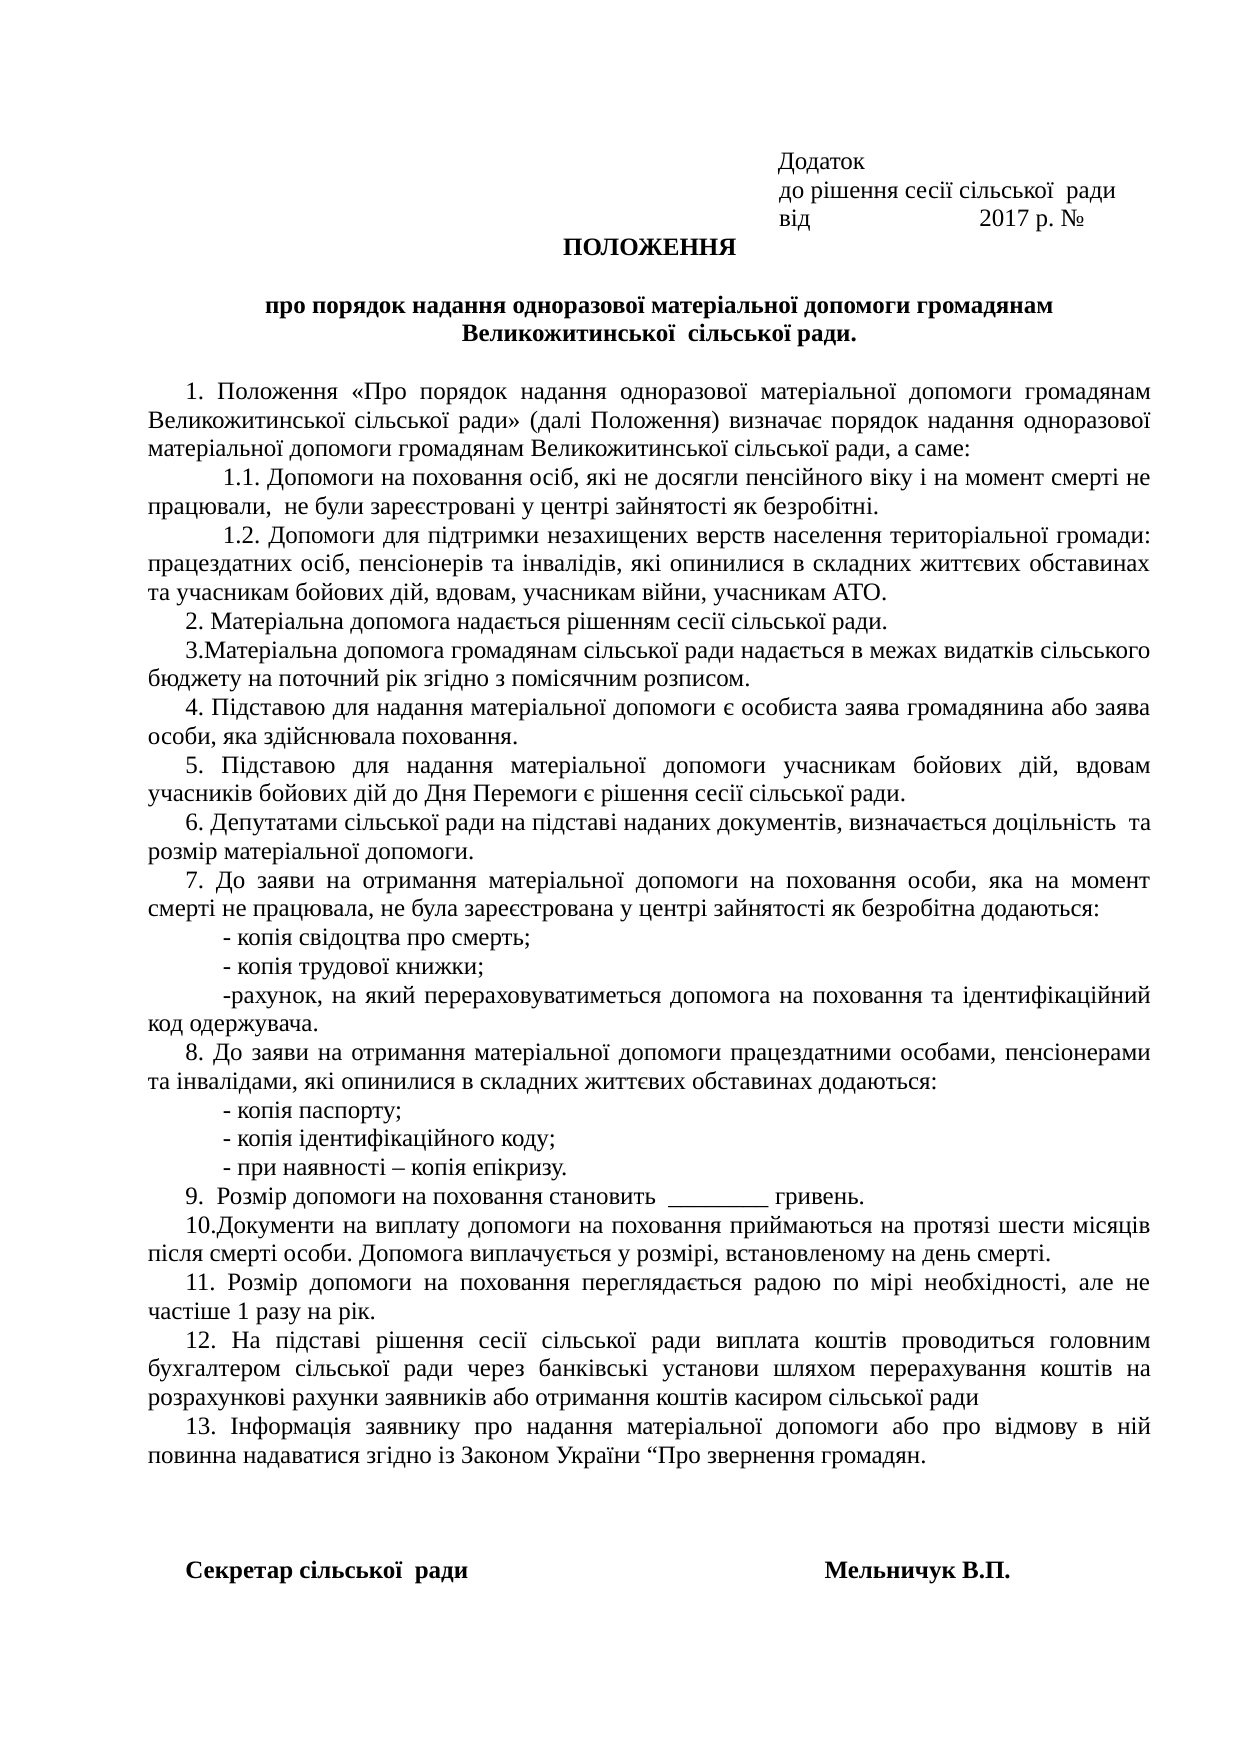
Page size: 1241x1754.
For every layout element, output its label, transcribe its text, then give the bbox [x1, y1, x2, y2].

text від 2017 р. № [691, 203, 1152, 232]
text 1.1. Допомоги на поховання осіб, які не досягли пенсійного віку і на момент смерті не працювали, не були зареєстровані у центрі зайнятості як безробітні. [148, 462, 1152, 520]
text 4. Підставою для надання матеріальної допомоги є особиста заява громадянина або заява особи, яка здійснювала поховання. [148, 692, 1152, 750]
text 5. Підставою для надання матеріальної допомоги учасникам бойових дій, вдовам учасників бойових дій до Дня Перемоги є рішення сесії сільської ради. [148, 750, 1152, 807]
text 13. Інформація заявнику про надання матеріальної допомоги або про відмову в ній повинна надаватися згідно із Законом України “Про звернення громадян. [148, 1411, 1152, 1468]
text - копія паспорту; [148, 1095, 1152, 1123]
text до рішення сесії сільської ради [691, 175, 1152, 203]
text - при наявності – копія епікризу. [148, 1152, 1152, 1181]
text 3.Матеріальна допомога громадянам сільської ради надається в межах видатків сільського бюджету на поточний рік згідно з помісячним розписом. [148, 635, 1152, 692]
text 1. Положення «Про порядок надання одноразової матеріальної допомоги громадянам Великожитинської сільської ради» (далі Положення) визначає порядок надання одноразової матеріальної допомоги громадянам Великожитинської сільської ради, а саме: [148, 376, 1152, 462]
text 7. До заяви на отримання матеріальної допомоги на поховання особи, яка на момент смерті не працювала, не була зареєстрована у центрі зайнятості як безробітна додаються: [148, 865, 1152, 922]
text ПОЛОЖЕННЯ [148, 232, 1152, 261]
text - копія свідоцтва про смерть; [148, 922, 1152, 951]
text Додаток [148, 146, 1152, 175]
text про порядок надання одноразової матеріальної допомоги громадянам Великожитинської сільської ради. [223, 290, 1096, 347]
text 1.2. Допомоги для підтримки незахищених верств населення територіальної громади: працездатних осіб, пенсіонерів та інвалідів, які опинилися в складних життєвих обставинах та учасникам бойових дій, вдовам, учасникам війни, учасникам АТО. [148, 520, 1152, 606]
text 10.Документи на виплату допомоги на поховання приймаються на протязі шести місяців після смерті особи. Допомога виплачується у розмірі, встановленому на день смерті. [148, 1210, 1152, 1267]
text 11. Розмір допомоги на поховання переглядається радою по мірі необхідності, але не частіше 1 разу на рік. [148, 1267, 1152, 1325]
text 9. Розмір допомоги на поховання становить ________ гривень. [148, 1181, 1152, 1210]
text - копія трудової книжки; [148, 951, 1152, 980]
text 8. До заяви на отримання матеріальної допомоги працездатними особами, пенсіонерами та інвалідами, які опинилися в складних життєвих обставинах додаються: [148, 1037, 1152, 1095]
text 12. На підставі рішення сесії сільської ради виплата коштів проводиться головним бухгалтером сільської ради через банківські установи шляхом перерахування коштів на розрахункові рахунки заявників або отримання коштів касиром сільської ради [148, 1325, 1152, 1411]
text Секретар сільської ради Мельничук В.П. [148, 1555, 1152, 1583]
text - копія ідентифікаційного коду; [148, 1123, 1152, 1152]
text -рахунок, на який перераховуватиметься допомога на поховання та ідентифікаційний код одержувача. [148, 980, 1152, 1037]
text 2. Матеріальна допомога надається рішенням сесії сільської ради. [148, 606, 1152, 635]
text 6. Депутатами сільської ради на підставі наданих документів, визначається доцільність та розмір матеріальної допомоги. [148, 807, 1152, 865]
